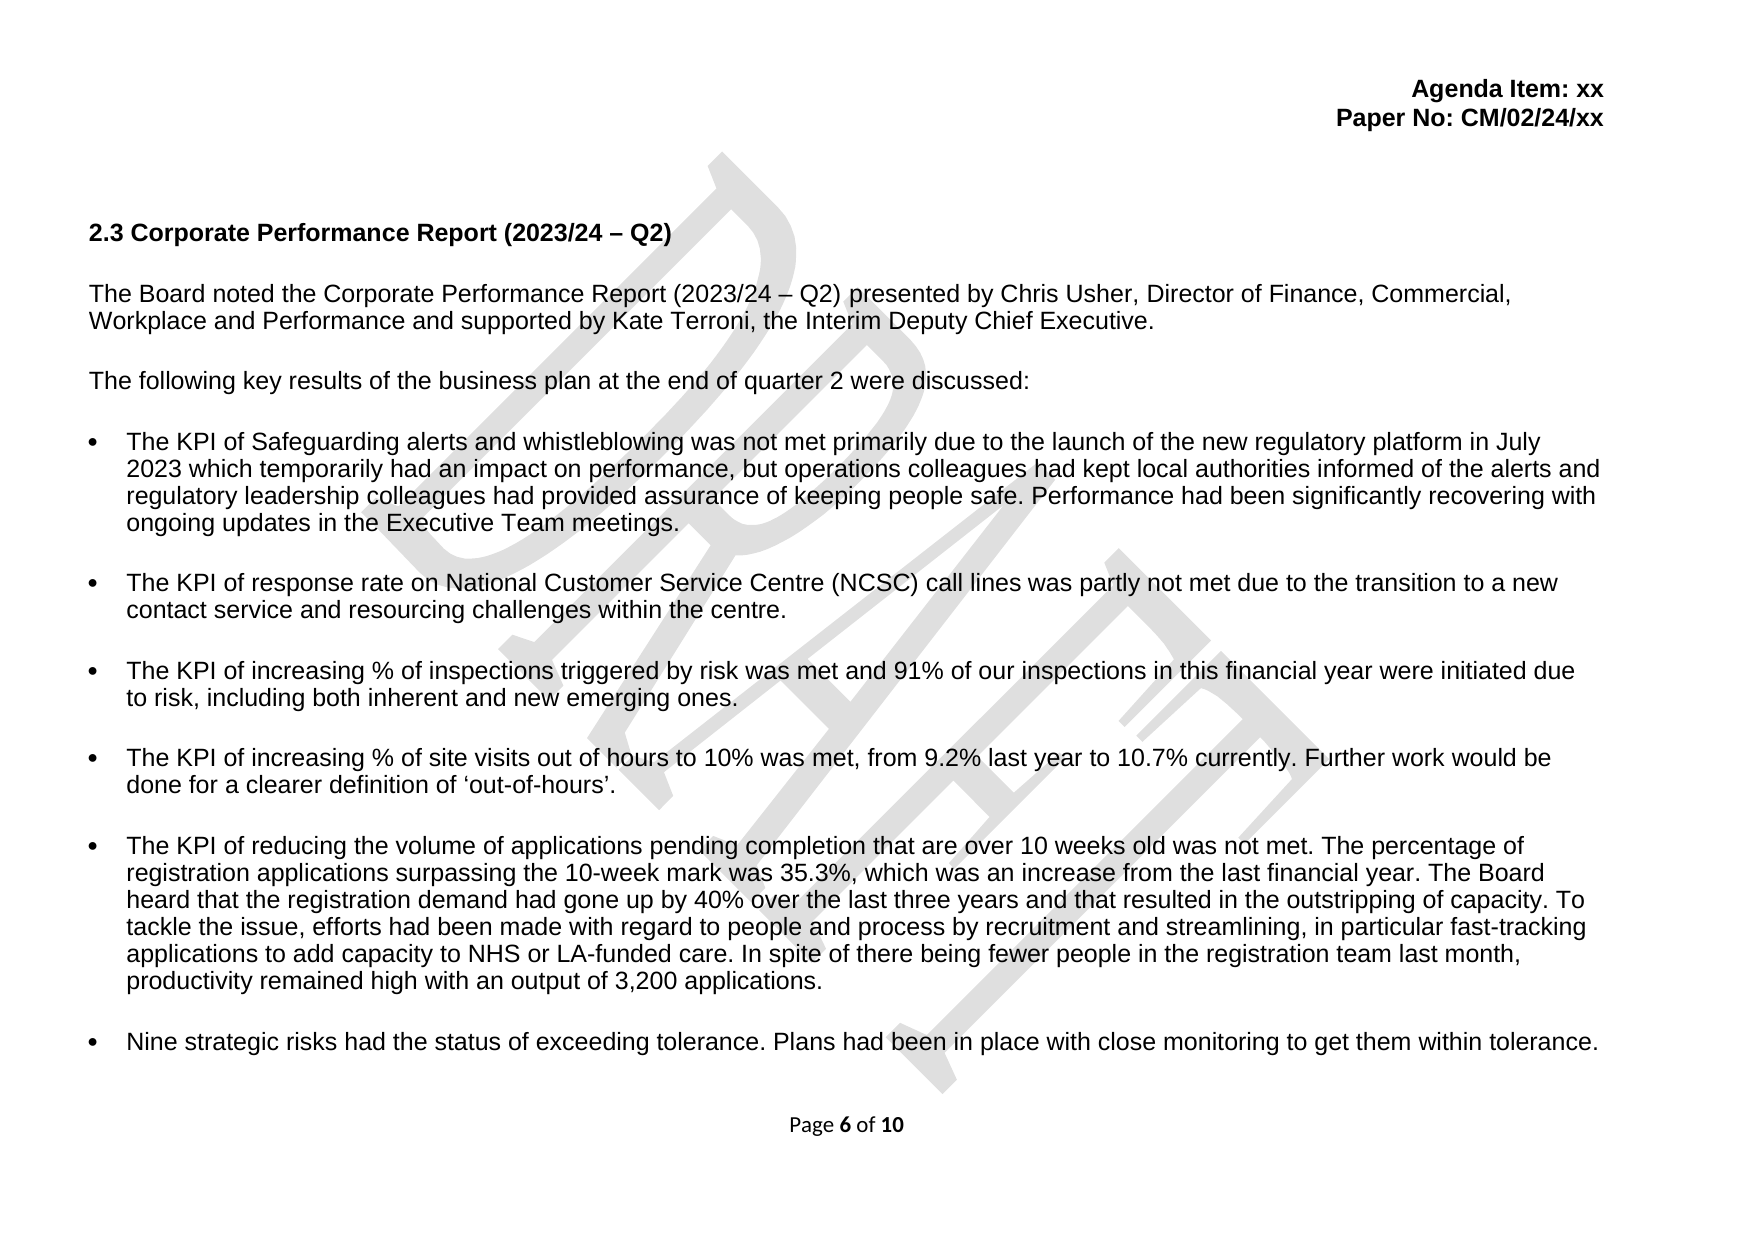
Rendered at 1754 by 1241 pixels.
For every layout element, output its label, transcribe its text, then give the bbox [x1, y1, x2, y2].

list The KPI of reducing the volume of applications pending completion that are over 10 weeks old was not met. The percentage of registration applications surpassing the 10-week mark was 35.3%, which was an increase from the last financial year. The Board heard that the registration demand had gone up by 40% over the last three years and that resulted in the outstripping of capacity. To tackle the issue, efforts had been made with regard to people and process by recruitment and streamlining, in particular fast-tracking applications to add capacity to NHS or LA-funded care. In spite of there being fewer people in the registration team last month, productivity remained high with an output of 3,200 applications. [89, 833, 1127, 995]
list The KPI of Safeguarding alerts and whistleblowing was not met primarily due to the launch of the new regulatory platform in July 2023 which temporarily had an impact on performance, but operations colleagues had kept local authorities informed of the alerts and regulatory leadership colleagues had provided assurance of keeping people safe. Performance had been significantly recovering with ongoing updates in the Executive Team meetings. [89, 428, 475, 537]
list The KPI of response rate on National Customer Service Centre (NCSC) call lines was partly not met due to the transition to a new contact service and resourcing challenges within the centre. [694, 570, 898, 624]
list The KPI of response rate on National Customer Service Centre (NCSC) call lines was partly not met due to the transition to a new contact service and resourcing challenges within the centre. [945, 570, 1110, 624]
list The KPI of Safeguarding alerts and whistleblowing was not met primarily due to the launch of the new regulatory platform in July 2023 which temporarily had an impact on performance, but operations colleagues had kept local authorities informed of the alerts and regulatory leadership colleagues had provided assurance of keeping people safe. Performance had been significantly recovering with ongoing updates in the Executive Team meetings. [424, 428, 651, 537]
list The KPI of increasing % of inspections triggered by risk was met and 91% of our inspections in this financial year were initiated due to risk, including both inherent and new emerging ones. [1023, 658, 1173, 712]
list The KPI of increasing % of site visits out of hours to 10% was met, from 9.2% last year to 10.7% currently. Further work would be done for a clearer definition of ‘out-of-hours’. [89, 745, 646, 799]
list The KPI of Safeguarding alerts and whistleblowing was not met primarily due to the launch of the new regulatory platform in July 2023 which temporarily had an impact on performance, but operations colleagues had kept local authorities informed of the alerts and regulatory leadership colleagues had provided assurance of keeping people safe. Performance had been significantly recovering with ongoing updates in the Executive Team meetings. [573, 428, 747, 537]
text The following key results of the business plan at the end of quarter 2 were discussed: [721, 368, 807, 395]
text The following key results of the business plan at the end of quarter 2 were discussed: [818, 368, 893, 395]
list The KPI of Safeguarding alerts and whistleblowing was not met primarily due to the launch of the new regulatory platform in July 2023 which temporarily had an impact on performance, but operations colleagues had kept local authorities informed of the alerts and regulatory leadership colleagues had provided assurance of keeping people safe. Performance had been significantly recovering with ongoing updates in the Executive Team meetings. [717, 428, 871, 524]
text The Board noted the Corporate Performance Report (2023/24 – Q2) presented by Chris Usher, Director of Finance, Commercial, Workplace and Performance and supported by Kate Terroni, the Interim Deputy Chief Executive. [607, 281, 757, 335]
list The KPI of increasing % of inspections triggered by risk was met and 91% of our inspections in this financial year were initiated due to risk, including both inherent and new emerging ones. [1230, 658, 1604, 712]
list The KPI of response rate on National Customer Service Centre (NCSC) call lines was partly not met due to the transition to a new contact service and resourcing challenges within the centre. [589, 570, 694, 624]
list Nine strategic risks had the status of exceeding tolerance. Plans had been in place with close monitoring to get them within tolerance. [89, 1028, 903, 1056]
text 2.3 Corporate Performance Report (2023/24 – Q2) [89, 220, 683, 247]
list The KPI of increasing % of site visits out of hours to 10% was met, from 9.2% last year to 10.7% currently. Further work would be done for a clearer definition of ‘out-of-hours’. [665, 745, 815, 799]
list The KPI of increasing % of site visits out of hours to 10% was met, from 9.2% last year to 10.7% currently. Further work would be done for a clearer definition of ‘out-of-hours’. [809, 745, 952, 799]
list The KPI of increasing % of inspections triggered by risk was met and 91% of our inspections in this financial year were initiated due to risk, including both inherent and new emerging ones. [89, 658, 637, 712]
text [789, 220, 1604, 247]
text The following key results of the business plan at the end of quarter 2 were discussed: [89, 368, 535, 395]
text [695, 220, 759, 247]
list The KPI of reducing the volume of applications pending completion that are over 10 weeks old was not met. The percentage of registration applications surpassing the 10-week mark was 35.3%, which was an increase from the last financial year. The Board heard that the registration demand had gone up by 40% over the last three years and that resulted in the outstripping of capacity. To tackle the issue, efforts had been made with regard to people and process by recruitment and streamlining, in particular fast-tracking applications to add capacity to NHS or LA-funded care. In spite of there being fewer people in the registration team last month, productivity remained high with an output of 3,200 applications. [1004, 833, 1604, 995]
list The KPI of increasing % of site visits out of hours to 10% was met, from 9.2% last year to 10.7% currently. Further work would be done for a clearer definition of ‘out-of-hours’. [979, 745, 1215, 799]
list Nine strategic risks had the status of exceeding tolerance. Plans had been in place with close monitoring to get them within tolerance. [946, 1028, 1604, 1056]
text The following key results of the business plan at the end of quarter 2 were discussed: [547, 368, 705, 395]
list The KPI of response rate on National Customer Service Centre (NCSC) call lines was partly not met due to the transition to a new contact service and resourcing challenges within the centre. [1142, 570, 1604, 624]
text The following key results of the business plan at the end of quarter 2 were discussed: [924, 368, 1604, 395]
text The Board noted the Corporate Performance Report (2023/24 – Q2) presented by Chris Usher, Director of Finance, Commercial, Workplace and Performance and supported by Kate Terroni, the Interim Deputy Chief Executive. [89, 281, 622, 335]
list The KPI of response rate on National Customer Service Centre (NCSC) call lines was partly not met due to the transition to a new contact service and resourcing challenges within the centre. [89, 570, 605, 624]
text The Board noted the Corporate Performance Report (2023/24 – Q2) presented by Chris Usher, Director of Finance, Commercial, Workplace and Performance and supported by Kate Terroni, the Interim Deputy Chief Executive. [767, 281, 1604, 335]
list The KPI of increasing % of site visits out of hours to 10% was met, from 9.2% last year to 10.7% currently. Further work would be done for a clearer definition of ‘out-of-hours’. [1200, 745, 1291, 799]
list The KPI of increasing % of site visits out of hours to 10% was met, from 9.2% last year to 10.7% currently. Further work would be done for a clearer definition of ‘out-of-hours’. [1291, 745, 1604, 799]
list The KPI of increasing % of inspections triggered by risk was met and 91% of our inspections in this financial year were initiated due to risk, including both inherent and new emerging ones. [877, 658, 1039, 712]
list The KPI of response rate on National Customer Service Centre (NCSC) call lines was partly not met due to the transition to a new contact service and resourcing challenges within the centre. [854, 570, 952, 624]
list The KPI of increasing % of inspections triggered by risk was met and 91% of our inspections in this financial year were initiated due to risk, including both inherent and new emerging ones. [639, 658, 786, 712]
list The KPI of Safeguarding alerts and whistleblowing was not met primarily due to the launch of the new regulatory platform in July 2023 which temporarily had an impact on performance, but operations colleagues had kept local authorities informed of the alerts and regulatory leadership colleagues had provided assurance of keeping people safe. Performance had been significantly recovering with ongoing updates in the Executive Team meetings. [793, 428, 1604, 537]
